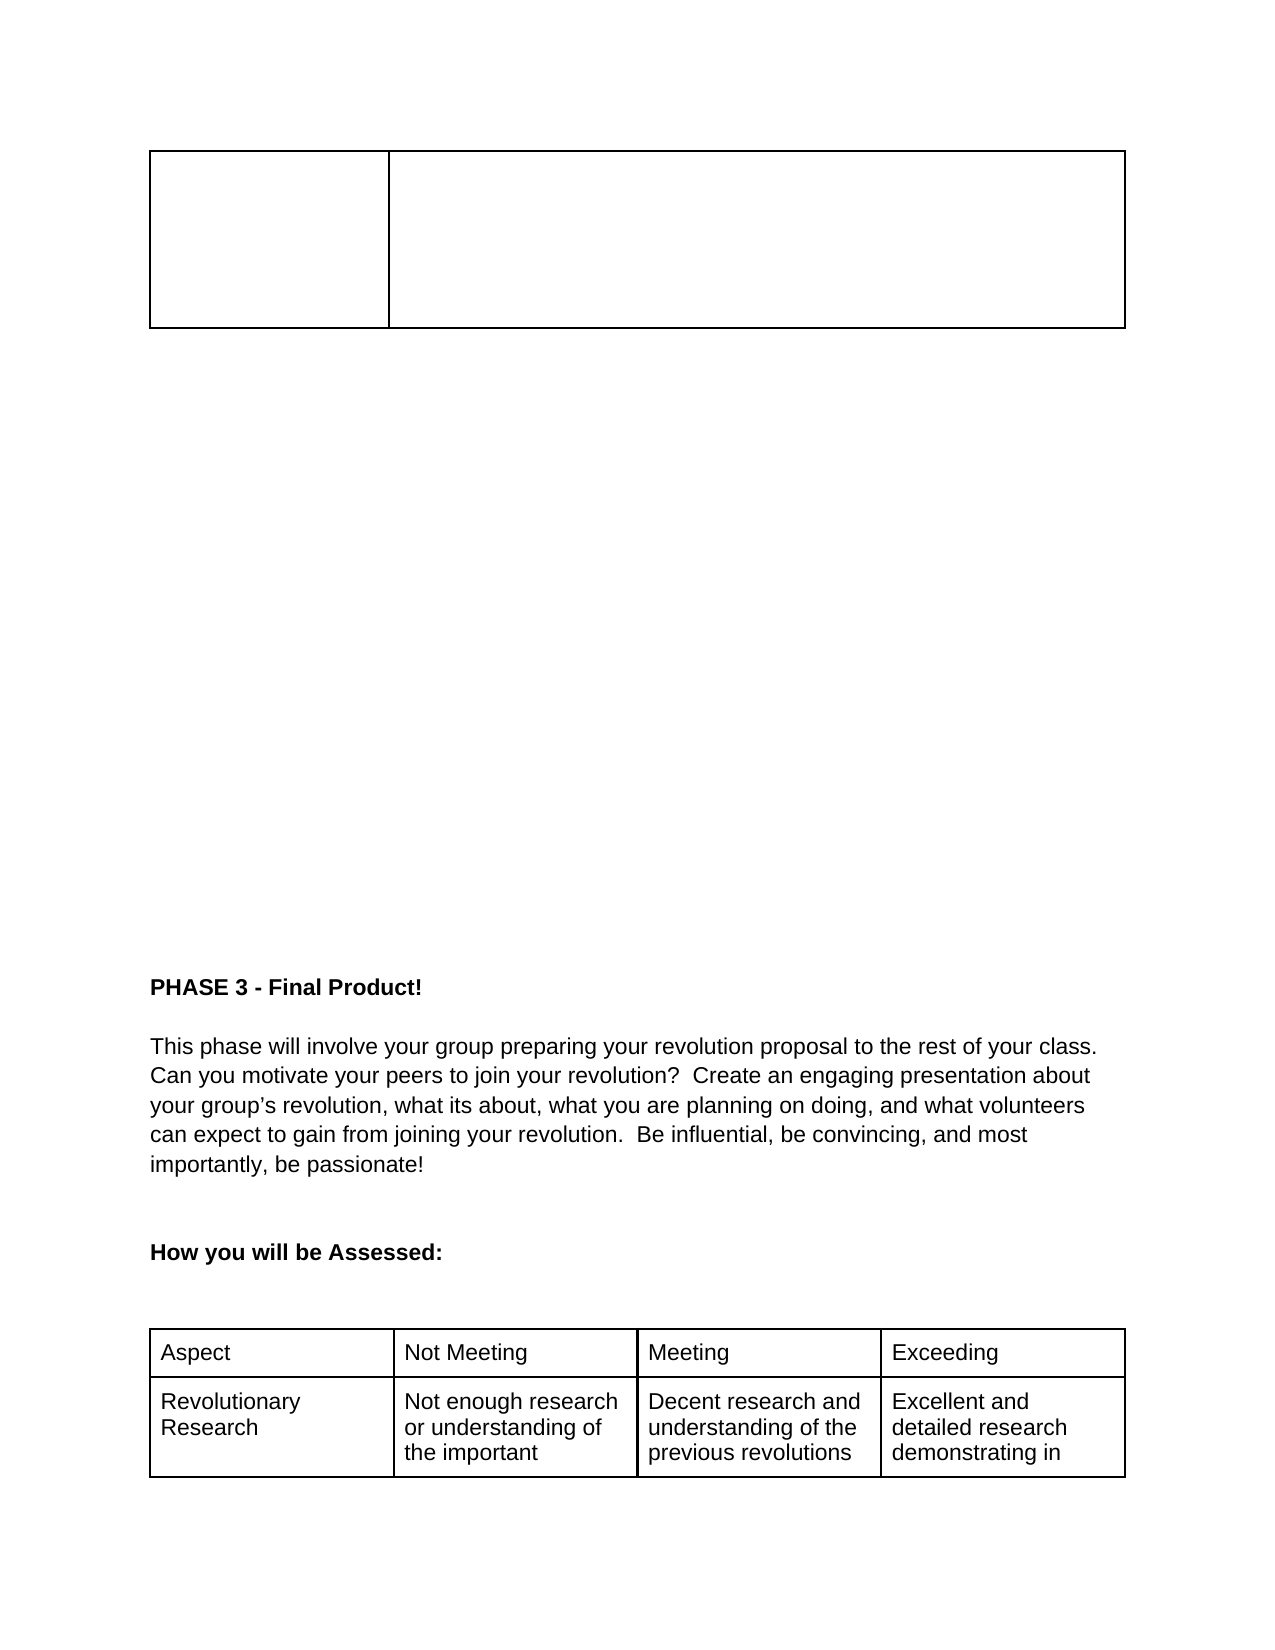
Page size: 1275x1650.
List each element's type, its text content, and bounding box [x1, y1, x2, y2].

table_cell [151, 152, 388, 327]
table_cell Revolutionary Research [151, 1378, 393, 1476]
table_cell [390, 152, 1124, 327]
table_header Not Meeting [395, 1330, 636, 1376]
table_cell Not enough research or understanding of the important [395, 1378, 636, 1476]
table_cell Excellent and detailed research demonstrating in [882, 1378, 1124, 1476]
table_cell Decent research and understanding of the previous revolutions [639, 1378, 880, 1476]
text PHASE 3 - Final Product! [150, 975, 1125, 1001]
table_header Exceeding [882, 1330, 1124, 1376]
text How you will be Assessed: [150, 1239, 1125, 1265]
table_header Aspect [151, 1330, 393, 1376]
text This phase will involve your group preparing your revolution proposal to the rest of your class. Can you motivate your peers to join your revolution? Create an engaging presentation about your group’s revolution, what its about, what you are planning on doing, and what volunteers can expect to gain from joining your revolution. Be influential, be convincing, and most importantly, be passionate! [150, 1034, 1125, 1177]
table_header Meeting [639, 1330, 880, 1376]
